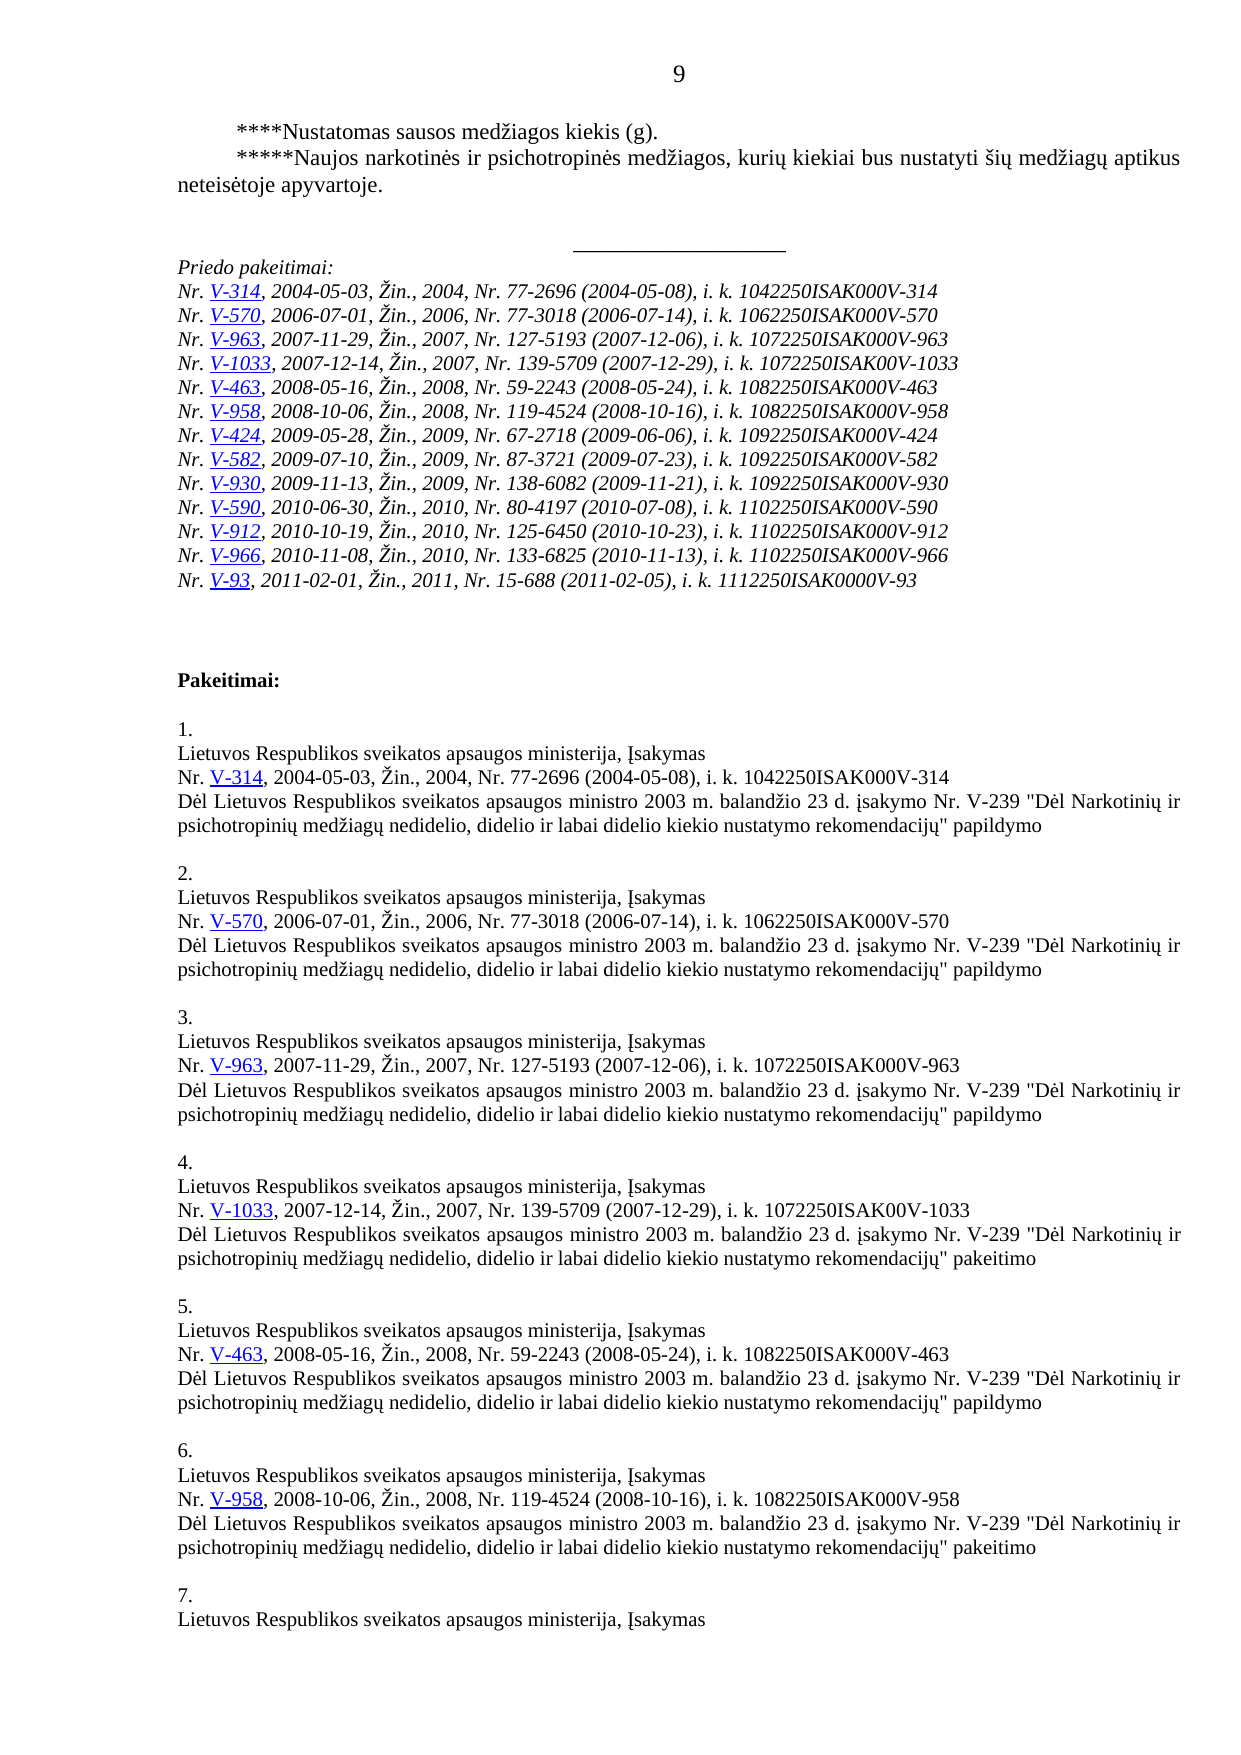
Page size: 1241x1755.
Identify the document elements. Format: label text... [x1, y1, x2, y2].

text Nr. V-1033, 2007-12-14, Žin., 2007, Nr. 139-5709 (2007-12-29), i. k. 1072250ISAK00V-1033 [177, 351, 1181, 375]
text Lietuvos Respublikos sveikatos apsaugos ministerija, Įsakymas [177, 1318, 1181, 1342]
text Dėl Lietuvos Respublikos sveikatos apsaugos ministro 2003 m. balandžio 23 d. įsakymo Nr. V-239 "Dėl Narkotinių ir psichotropinių medžiagų nedidelio, didelio ir labai didelio kiekio nustatymo rekomendacijų" pakeitimo [177, 1222, 1181, 1270]
text Nr. V-463, 2008-05-16, Žin., 2008, Nr. 59-2243 (2008-05-24), i. k. 1082250ISAK000V-463 [177, 1342, 1181, 1366]
text Pakeitimai: [177, 668, 1181, 692]
text Priedo pakeitimai: [177, 255, 1181, 279]
text Nr. V-314, 2004-05-03, Žin., 2004, Nr. 77-2696 (2004-05-08), i. k. 1042250ISAK000V-314 [177, 765, 1181, 789]
text Lietuvos Respublikos sveikatos apsaugos ministerija, Įsakymas [177, 885, 1181, 909]
text 2. [177, 861, 1181, 885]
text 5. [177, 1294, 1181, 1318]
text Dėl Lietuvos Respublikos sveikatos apsaugos ministro 2003 m. balandžio 23 d. įsakymo Nr. V-239 "Dėl Narkotinių ir psichotropinių medžiagų nedidelio, didelio ir labai didelio kiekio nustatymo rekomendacijų" papildymo [177, 933, 1181, 981]
text 4. [177, 1150, 1181, 1174]
text Nr. V-958, 2008-10-06, Žin., 2008, Nr. 119-4524 (2008-10-16), i. k. 1082250ISAK000V-958 [177, 399, 1181, 423]
text Lietuvos Respublikos sveikatos apsaugos ministerija, Įsakymas [177, 1607, 1181, 1631]
text Lietuvos Respublikos sveikatos apsaugos ministerija, Įsakymas [177, 1029, 1181, 1053]
text ****Nustatomas sausos medžiagos kiekis (g). [177, 118, 1181, 144]
text Nr. V-930, 2009-11-13, Žin., 2009, Nr. 138-6082 (2009-11-21), i. k. 1092250ISAK000V-930 [177, 471, 1181, 495]
text Nr. V-93, 2011-02-01, Žin., 2011, Nr. 15-688 (2011-02-05), i. k. 1112250ISAK0000V-93 [177, 567, 1181, 592]
text Nr. V-463, 2008-05-16, Žin., 2008, Nr. 59-2243 (2008-05-24), i. k. 1082250ISAK000V-463 [177, 375, 1181, 399]
text Dėl Lietuvos Respublikos sveikatos apsaugos ministro 2003 m. balandžio 23 d. įsakymo Nr. V-239 "Dėl Narkotinių ir psichotropinių medžiagų nedidelio, didelio ir labai didelio kiekio nustatymo rekomendacijų" pakeitimo [177, 1511, 1181, 1559]
text Nr. V-912, 2010-10-19, Žin., 2010, Nr. 125-6450 (2010-10-23), i. k. 1102250ISAK000V-912 [177, 519, 1181, 543]
text 7. [177, 1583, 1181, 1607]
text Nr. V-590, 2010-06-30, Žin., 2010, Nr. 80-4197 (2010-07-08), i. k. 1102250ISAK000V-590 [177, 495, 1181, 519]
text 3. [177, 1005, 1181, 1029]
text Dėl Lietuvos Respublikos sveikatos apsaugos ministro 2003 m. balandžio 23 d. įsakymo Nr. V-239 "Dėl Narkotinių ir psichotropinių medžiagų nedidelio, didelio ir labai didelio kiekio nustatymo rekomendacijų" papildymo [177, 1366, 1181, 1414]
text *****Naujos narkotinės ir psichotropinės medžiagos, kurių kiekiai bus nustatyti šių medžiagų aptikus neteisėtoje apyvartoje. [177, 144, 1181, 197]
text Nr. V-963, 2007-11-29, Žin., 2007, Nr. 127-5193 (2007-12-06), i. k. 1072250ISAK000V-963 [177, 1053, 1181, 1077]
text Nr. V-958, 2008-10-06, Žin., 2008, Nr. 119-4524 (2008-10-16), i. k. 1082250ISAK000V-958 [177, 1487, 1181, 1511]
text Lietuvos Respublikos sveikatos apsaugos ministerija, Įsakymas [177, 1174, 1181, 1198]
text Dėl Lietuvos Respublikos sveikatos apsaugos ministro 2003 m. balandžio 23 d. įsakymo Nr. V-239 "Dėl Narkotinių ir psichotropinių medžiagų nedidelio, didelio ir labai didelio kiekio nustatymo rekomendacijų" papildymo [177, 1077, 1181, 1126]
text Nr. V-582, 2009-07-10, Žin., 2009, Nr. 87-3721 (2009-07-23), i. k. 1092250ISAK000V-582 [177, 447, 1181, 471]
text Nr. V-1033, 2007-12-14, Žin., 2007, Nr. 139-5709 (2007-12-29), i. k. 1072250ISAK00V-1033 [177, 1198, 1181, 1222]
text 1. [177, 717, 1181, 741]
text 6. [177, 1438, 1181, 1462]
text Nr. V-570, 2006-07-01, Žin., 2006, Nr. 77-3018 (2006-07-14), i. k. 1062250ISAK000V-570 [177, 303, 1181, 327]
text Nr. V-424, 2009-05-28, Žin., 2009, Nr. 67-2718 (2009-06-06), i. k. 1092250ISAK000V-424 [177, 423, 1181, 447]
text Nr. V-966, 2010-11-08, Žin., 2010, Nr. 133-6825 (2010-11-13), i. k. 1102250ISAK000V-966 [177, 543, 1181, 567]
text Nr. V-570, 2006-07-01, Žin., 2006, Nr. 77-3018 (2006-07-14), i. k. 1062250ISAK000V-570 [177, 909, 1181, 933]
text Lietuvos Respublikos sveikatos apsaugos ministerija, Įsakymas [177, 741, 1181, 765]
text _________________ [177, 226, 1181, 255]
text Nr. V-314, 2004-05-03, Žin., 2004, Nr. 77-2696 (2004-05-08), i. k. 1042250ISAK000V-314 [177, 279, 1181, 303]
text Nr. V-963, 2007-11-29, Žin., 2007, Nr. 127-5193 (2007-12-06), i. k. 1072250ISAK000V-963 [177, 327, 1181, 351]
text Lietuvos Respublikos sveikatos apsaugos ministerija, Įsakymas [177, 1462, 1181, 1487]
text Dėl Lietuvos Respublikos sveikatos apsaugos ministro 2003 m. balandžio 23 d. įsakymo Nr. V-239 "Dėl Narkotinių ir psichotropinių medžiagų nedidelio, didelio ir labai didelio kiekio nustatymo rekomendacijų" papildymo [177, 789, 1181, 837]
